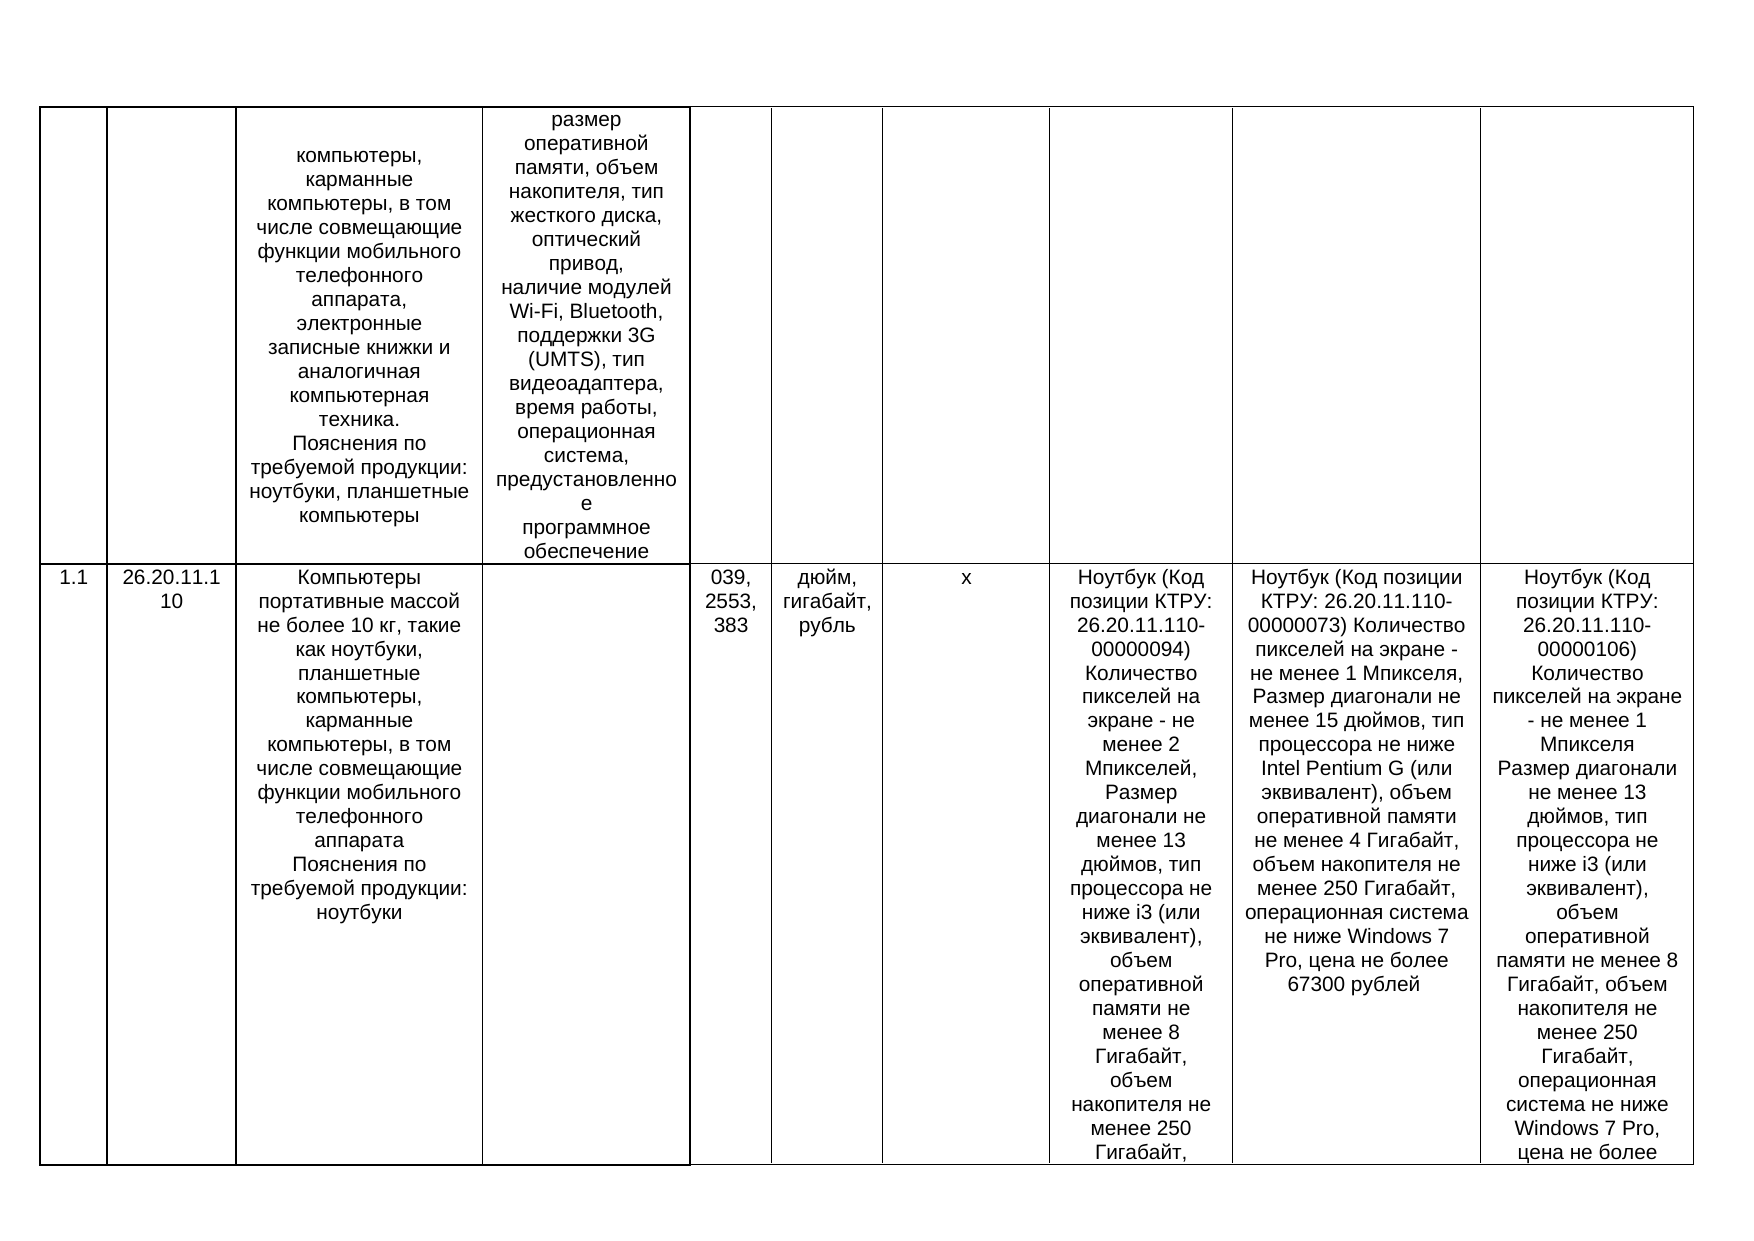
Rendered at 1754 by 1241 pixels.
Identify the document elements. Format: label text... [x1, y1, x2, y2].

table_cell Ноутбук (Код позиции КТРУ: 26.20.11.110-00000073) Количество пикселей на экране - не менее 1 Мпикселя, Размер диагонали не менее 15 дюймов, тип процессора не ниже Intel Pentium G (или эквивалент), объем оперативной памяти не менее 4 Гигабайт, объем накопителя не менее 250 Гигабайт, операционная система не ниже Windows 7 Pro, цена не более 67300 рублей [1233, 564, 1480, 1163]
table_cell [691, 107, 771, 562]
table_cell размер оперативной памяти, объем накопителя, тип жесткого диска, оптический привод, наличие модулей Wi-Fi, Bluetooth, поддержки 3G (UMTS), тип видеоадаптера, время работы, операционная система, предустановленное программное обеспечение [483, 108, 689, 562]
table_cell дюйм, гигабайт, рубль [772, 564, 882, 1163]
table_cell х [883, 564, 1049, 1163]
table_cell [1233, 107, 1481, 562]
table_cell [1050, 107, 1232, 562]
table_cell [771, 107, 883, 562]
table_cell [41, 108, 106, 562]
table_cell компьютеры, карманные компьютеры, в том числе совмещающие функции мобильного телефонного аппарата, электронные записные книжки и аналогичная компьютерная техника. Пояснения по требуемой продукции: ноутбуки, планшетные компьютеры [237, 108, 482, 562]
table_cell Компьютеры портативные массой не более 10 кг, такие как ноутбуки, планшетные компьютеры, карманные компьютеры, в том числе совмещающие функции мобильного телефонного аппарата Пояснения по требуемой продукции: ноутбуки [237, 565, 482, 1163]
table_cell [1481, 107, 1693, 562]
table_cell [483, 565, 689, 1163]
table_cell Ноутбук (Код позиции КТРУ: 26.20.11.110-00000094) Количество пикселей на экране - не менее 2 Мпикселей, Размер диагонали не менее 13 дюймов, тип процессора не ниже i3 (или эквивалент), объем оперативной памяти не менее 8 Гигабайт, объем накопителя не менее 250 Гигабайт, [1050, 564, 1232, 1163]
table_cell 039, 2553, 383 [691, 564, 771, 1163]
table_cell 1.1 [41, 565, 106, 1163]
table_cell [883, 107, 1049, 562]
table_cell [108, 108, 235, 562]
table_cell Ноутбук (Код позиции КТРУ: 26.20.11.110-00000106) Количество пикселей на экране - не менее 1 Мпикселя Размер диагонали не менее 13 дюймов, тип процессора не ниже i3 (или эквивалент), объем оперативной памяти не менее 8 Гигабайт, объем накопителя не менее 250 Гигабайт, операционная система не ниже Windows 7 Pro, цена не более [1481, 564, 1693, 1163]
table_cell 26.20.11.110 [108, 565, 235, 1163]
